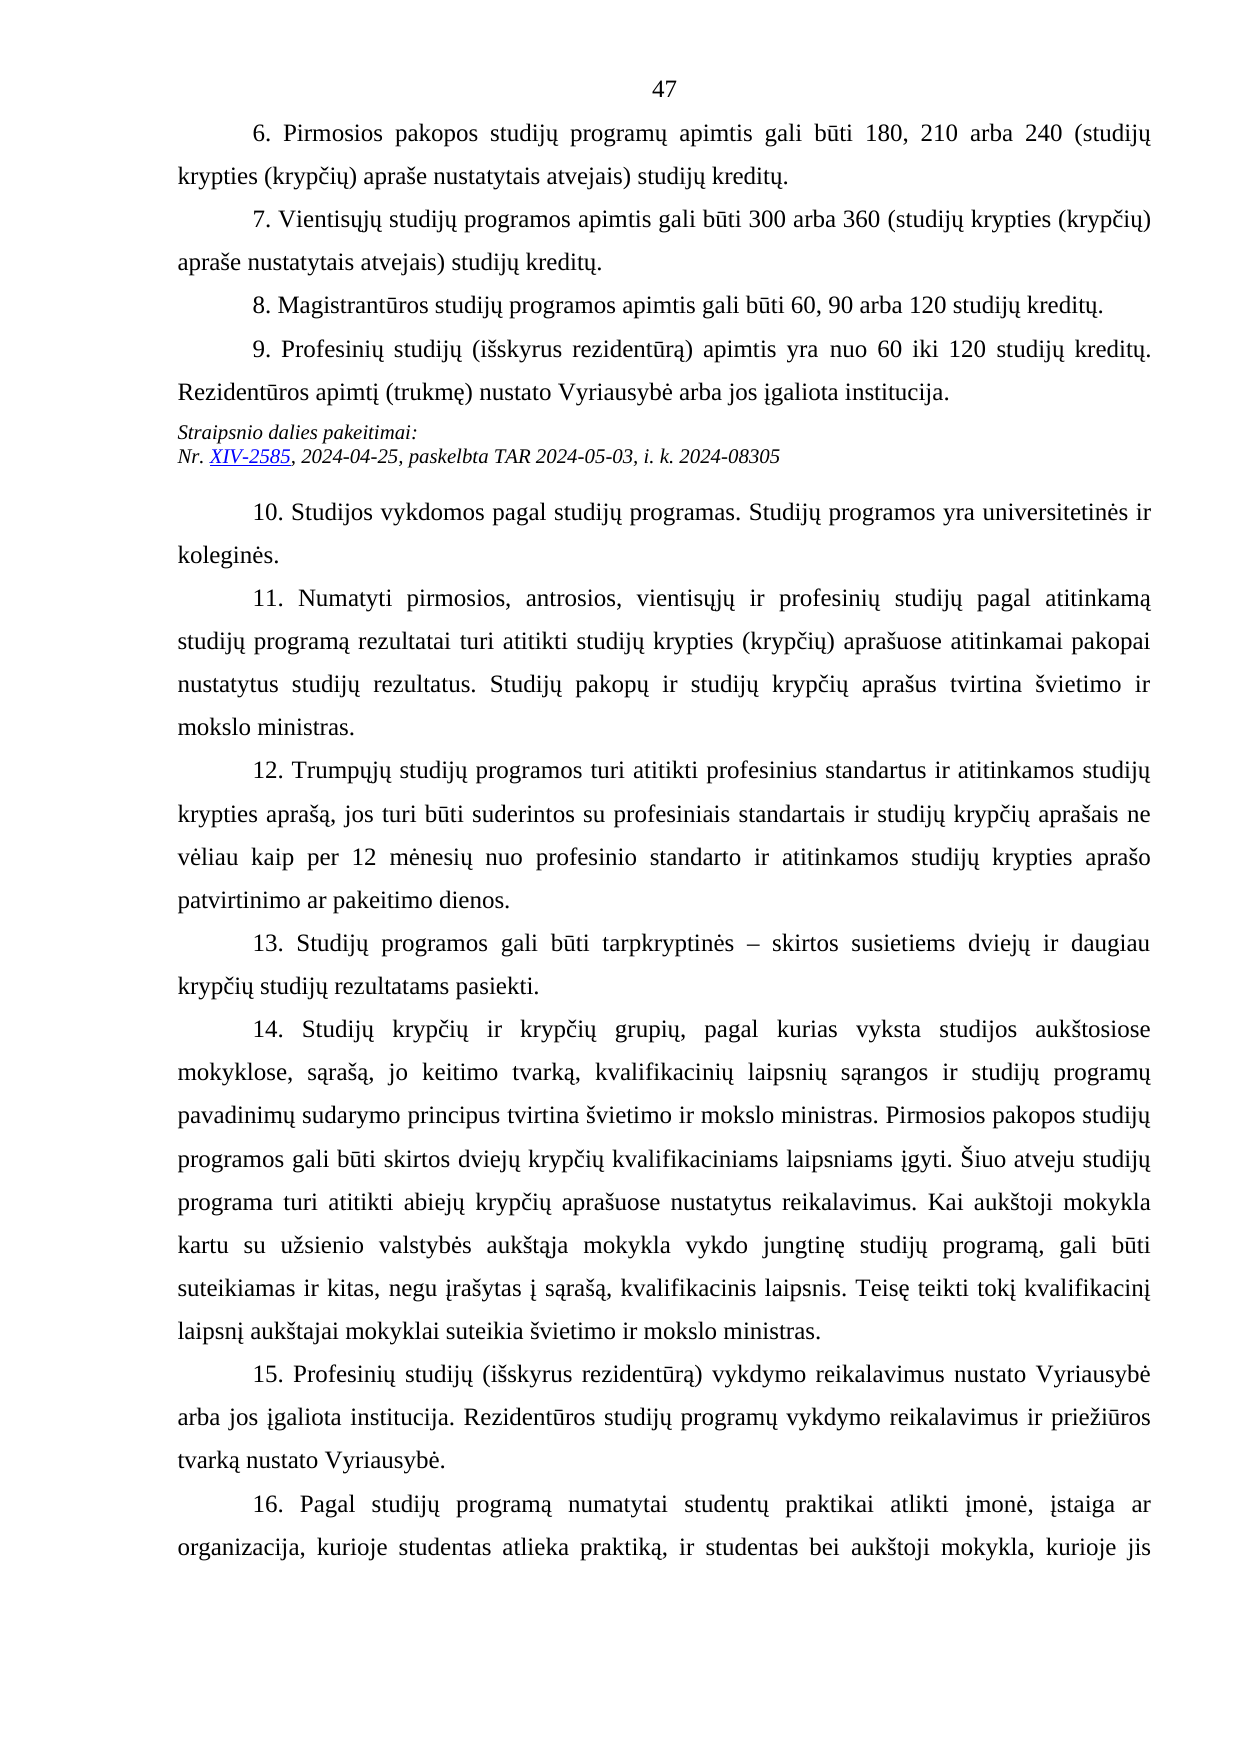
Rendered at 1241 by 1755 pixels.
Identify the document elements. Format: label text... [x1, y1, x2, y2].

text 13. Studijų programos gali būti tarpkryptinės – skirtos susietiems dviejų ir daugiau krypčių studijų rezultatams pasiekti. [177, 928, 1152, 1000]
text 11. Numatyti pirmosios, antrosios, vientisųjų ir profesinių studijų pagal atitinkamą studijų programą rezultatai turi atitikti studijų krypties (krypčių) aprašuose atitinkamai pakopai nustatytus studijų rezultatus. Studijų pakopų ir studijų krypčių aprašus tvirtina švietimo ir mokslo ministras. [177, 583, 1152, 741]
text Nr. XIV-2585, 2024-04-25, paskelbta TAR 2024-05-03, i. k. 2024-08305 [177, 444, 1152, 468]
text 16. Pagal studijų programą numatytai studentų praktikai atlikti įmonė, įstaiga ar organizacija, kurioje studentas atlieka praktiką, ir studentas bei aukštoji mokykla, kurioje jis [177, 1489, 1152, 1561]
text Straipsnio dalies pakeitimai: [177, 420, 1152, 444]
text 7. Vientisųjų studijų programos apimtis gali būti 300 arba 360 (studijų krypties (krypčių) apraše nustatytais atvejais) studijų kreditų. [177, 204, 1152, 276]
text 15. Profesinių studijų (išskyrus rezidentūrą) vykdymo reikalavimus nustato Vyriausybė arba jos įgaliota institucija. Rezidentūros studijų programų vykdymo reikalavimus ir priežiūros tvarką nustato Vyriausybė. [177, 1359, 1152, 1474]
text 14. Studijų krypčių ir krypčių grupių, pagal kurias vyksta studijos aukštosiose mokyklose, sąrašą, jo keitimo tvarką, kvalifikacinių laipsnių sąrangos ir studijų programų pavadinimų sudarymo principus tvirtina švietimo ir mokslo ministras. Pirmosios pakopos studijų programos gali būti skirtos dviejų krypčių kvalifikaciniams laipsniams įgyti. Šiuo atveju studijų programa turi atitikti abiejų krypčių aprašuose nustatytus reikalavimus. Kai aukštoji mokykla kartu su užsienio valstybės aukštąja mokykla vykdo jungtinę studijų programą, gali būti suteikiamas ir kitas, negu įrašytas į sąrašą, kvalifikacinis laipsnis. Teisę teikti tokį kvalifikacinį laipsnį aukštajai mokyklai suteikia švietimo ir mokslo ministras. [177, 1014, 1152, 1345]
text 12. Trumpųjų studijų programos turi atitikti profesinius standartus ir atitinkamos studijų krypties aprašą, jos turi būti suderintos su profesiniais standartais ir studijų krypčių aprašais ne vėliau kaip per 12 mėnesių nuo profesinio standarto ir atitinkamos studijų krypties aprašo patvirtinimo ar pakeitimo dienos. [177, 756, 1152, 914]
text 9. Profesinių studijų (išskyrus rezidentūrą) apimtis yra nuo 60 iki 120 studijų kreditų. Rezidentūros apimtį (trukmę) nustato Vyriausybė arba jos įgaliota institucija. [177, 334, 1152, 406]
text 10. Studijos vykdomos pagal studijų programas. Studijų programos yra universitetinės ir koleginės. [177, 497, 1152, 569]
text 8. Magistrantūros studijų programos apimtis gali būti 60, 90 arba 120 studijų kreditų. [177, 291, 1152, 319]
text 6. Pirmosios pakopos studijų programų apimtis gali būti 180, 210 arba 240 (studijų krypties (krypčių) apraše nustatytais atvejais) studijų kreditų. [177, 118, 1152, 190]
